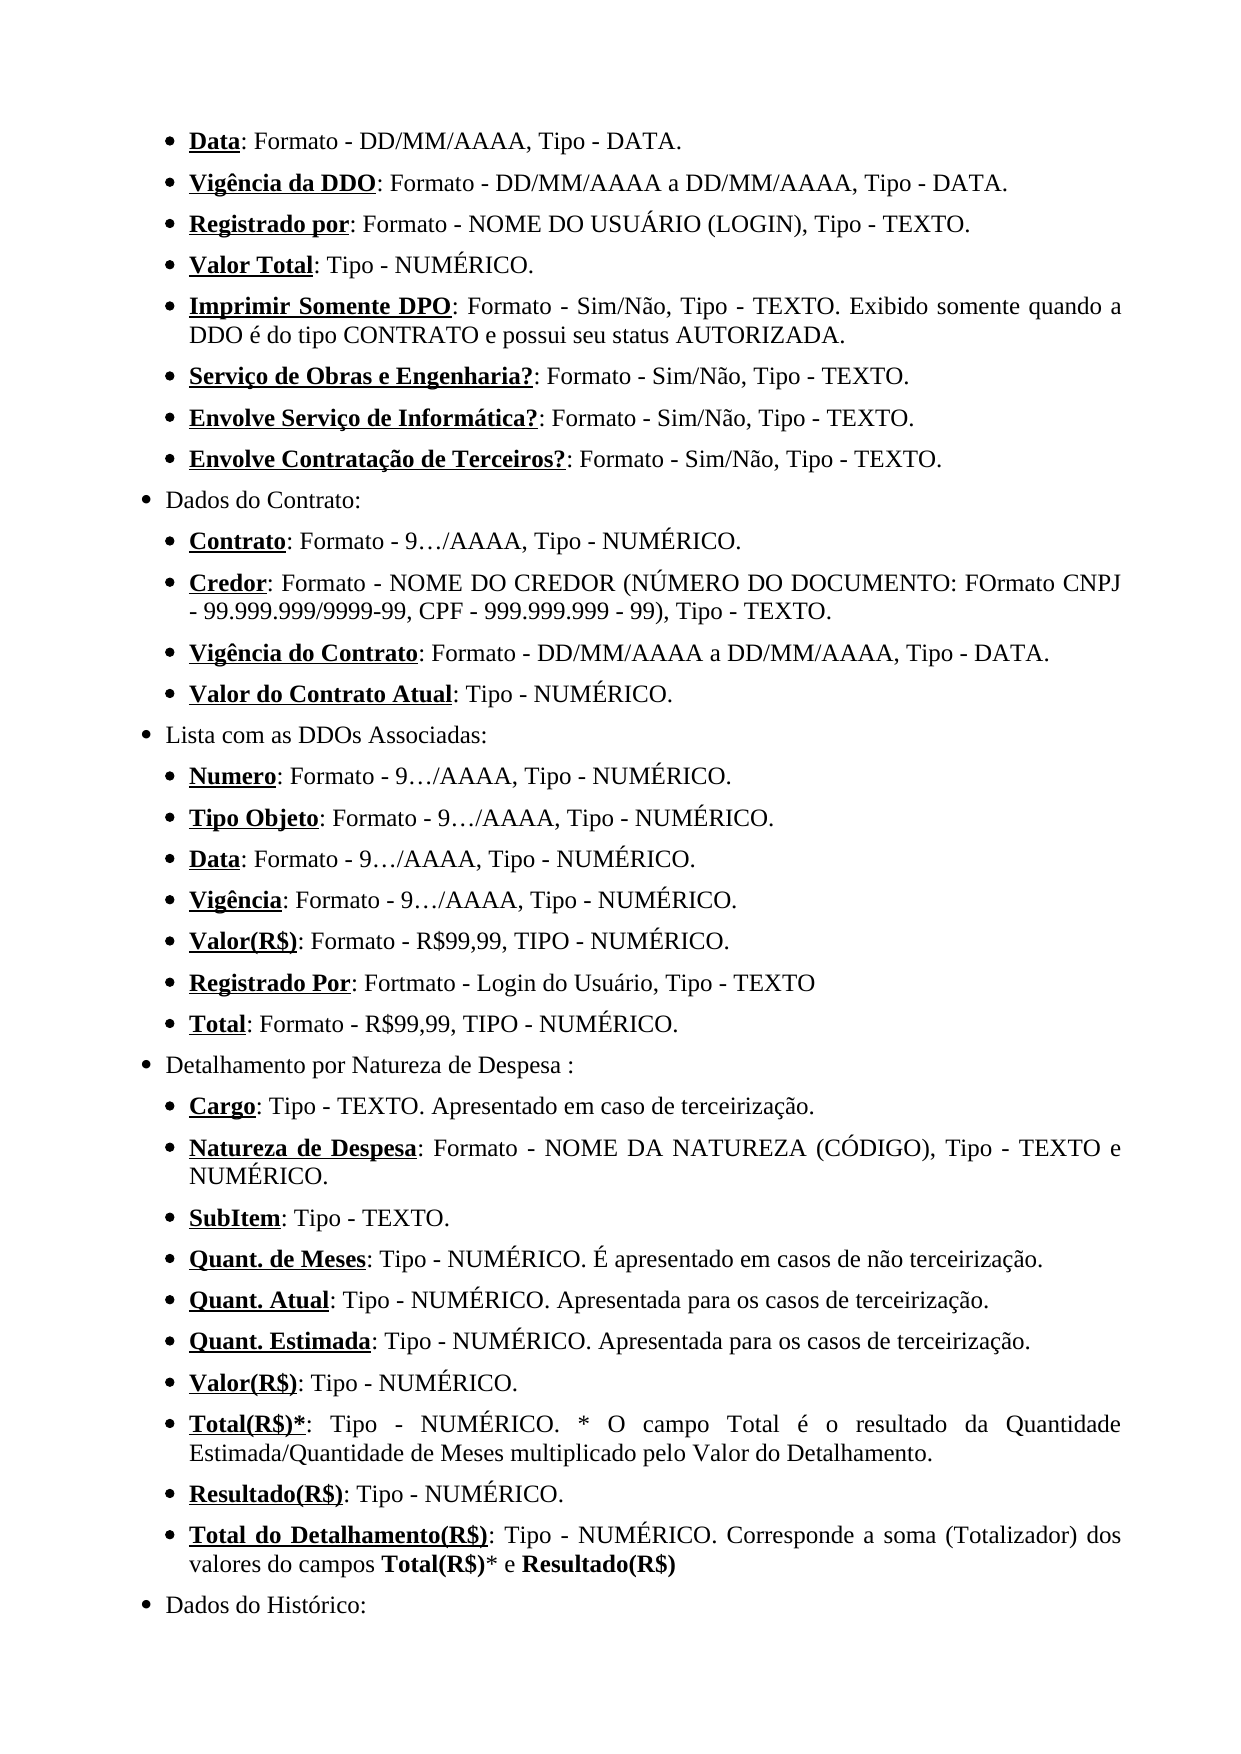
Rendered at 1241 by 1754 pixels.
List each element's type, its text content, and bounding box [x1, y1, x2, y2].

list Imprimir Somente DPO: Formato - Sim/Não, Tipo - TEXTO. Exibido somente quando a DDO é do tipo CONTRATO e possui seu status AUTORIZADA. [165, 291, 1122, 349]
list Quant. de Meses: Tipo - NUMÉRICO. É apresentado em casos de não terceirização. [165, 1244, 1122, 1273]
list Valor(R$): Formato - R$99,99, TIPO - NUMÉRICO. [165, 926, 1122, 955]
list Contrato: Formato - 9…/AAAA, Tipo - NUMÉRICO. [165, 526, 1122, 555]
list Serviço de Obras e Engenharia?: Formato - Sim/Não, Tipo - TEXTO. [165, 361, 1122, 390]
list Valor do Contrato Atual: Tipo - NUMÉRICO. [165, 679, 1122, 708]
list Tipo Objeto: Formato - 9…/AAAA, Tipo - NUMÉRICO. [165, 803, 1122, 831]
list Valor(R$): Tipo - NUMÉRICO. [165, 1368, 1122, 1396]
list Vigência da DDO: Formato - DD/MM/AAAA a DD/MM/AAAA, Tipo - DATA. [165, 168, 1122, 196]
list Numero: Formato - 9…/AAAA, Tipo - NUMÉRICO. [165, 761, 1122, 790]
list Natureza de Despesa: Formato - NOME DA NATUREZA (CÓDIGO), Tipo - TEXTO e NUMÉRICO. [165, 1133, 1122, 1190]
list Vigência do Contrato: Formato - DD/MM/AAAA a DD/MM/AAAA, Tipo - DATA. [165, 638, 1122, 666]
list Registrado Por: Fortmato - Login do Usuário, Tipo - TEXTO [165, 968, 1122, 996]
list Dados do Contrato: [142, 485, 1122, 514]
list Valor Total: Tipo - NUMÉRICO. [165, 250, 1122, 279]
list Cargo: Tipo - TEXTO. Apresentado em caso de terceirização. [165, 1091, 1122, 1120]
list Resultado(R$): Tipo - NUMÉRICO. [165, 1479, 1122, 1508]
list SubItem: Tipo - TEXTO. [165, 1203, 1122, 1231]
list Envolve Contratação de Terceiros?: Formato - Sim/Não, Tipo - TEXTO. [165, 444, 1122, 473]
list Dados do Histórico: [142, 1590, 1122, 1619]
list Lista com as DDOs Associadas: [142, 720, 1122, 749]
list Vigência: Formato - 9…/AAAA, Tipo - NUMÉRICO. [165, 885, 1122, 914]
list Detalhamento por Natureza de Despesa : [142, 1050, 1122, 1079]
list Registrado por: Formato - NOME DO USUÁRIO (LOGIN), Tipo - TEXTO. [165, 209, 1122, 238]
list Data: Formato - DD/MM/AAAA, Tipo - DATA. [165, 126, 1122, 155]
list Quant. Estimada: Tipo - NUMÉRICO. Apresentada para os casos de terceirização. [165, 1326, 1122, 1355]
list Total do Detalhamento(R$): Tipo - NUMÉRICO. Corresponde a soma (Totalizador) dos valores do campos Total(R$)* e Resultado(R$) [165, 1520, 1122, 1578]
list Quant. Atual: Tipo - NUMÉRICO. Apresentada para os casos de terceirização. [165, 1285, 1122, 1314]
list Envolve Serviço de Informática?: Formato - Sim/Não, Tipo - TEXTO. [165, 403, 1122, 431]
list Data: Formato - 9…/AAAA, Tipo - NUMÉRICO. [165, 844, 1122, 873]
list Credor: Formato - NOME DO CREDOR (NÚMERO DO DOCUMENTO: FOrmato CNPJ - 99.999.999/9999-99, CPF - 999.999.999 - 99), Tipo - TEXTO. [165, 568, 1122, 625]
list Total(R$)*: Tipo - NUMÉRICO. * O campo Total é o resultado da Quantidade Estimada/Quantidade de Meses multiplicado pelo Valor do Detalhamento. [165, 1409, 1122, 1466]
list Total: Formato - R$99,99, TIPO - NUMÉRICO. [165, 1009, 1122, 1038]
